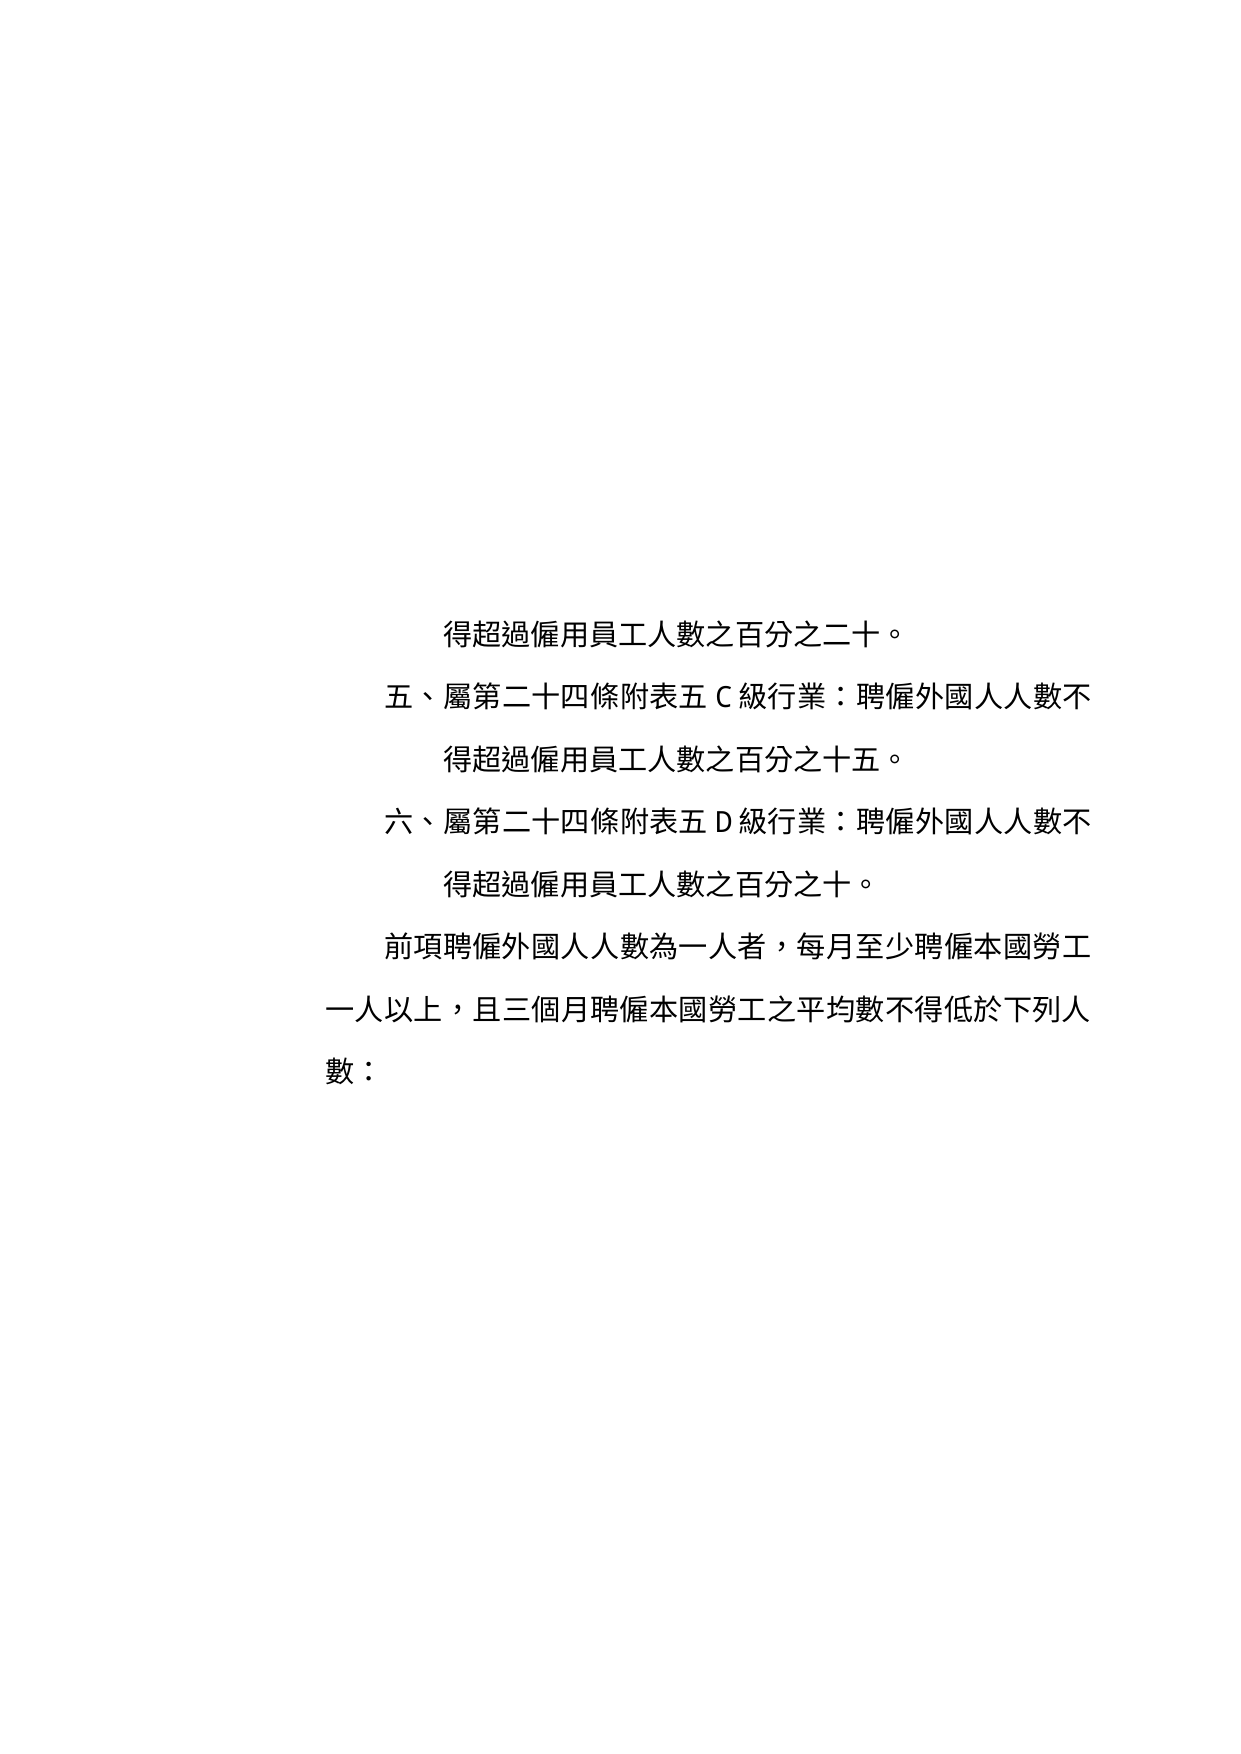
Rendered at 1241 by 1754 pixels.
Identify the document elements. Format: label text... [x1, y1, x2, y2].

text 前項聘僱外國人人數為一人者，每月至少聘僱本國勞工一人以上，且三個月聘僱本國勞工之平均數不得低於下列人數： [325, 903, 1092, 1091]
text 得超過僱用員工人數之百分之二十。 [384, 591, 1092, 653]
text 六、屬第二十四條附表五D級行業：聘僱外國人人數不得超過僱用員工人數之百分之十。 [384, 778, 1092, 903]
text 五、屬第二十四條附表五C級行業：聘僱外國人人數不得超過僱用員工人數之百分之十五。 [384, 653, 1092, 778]
